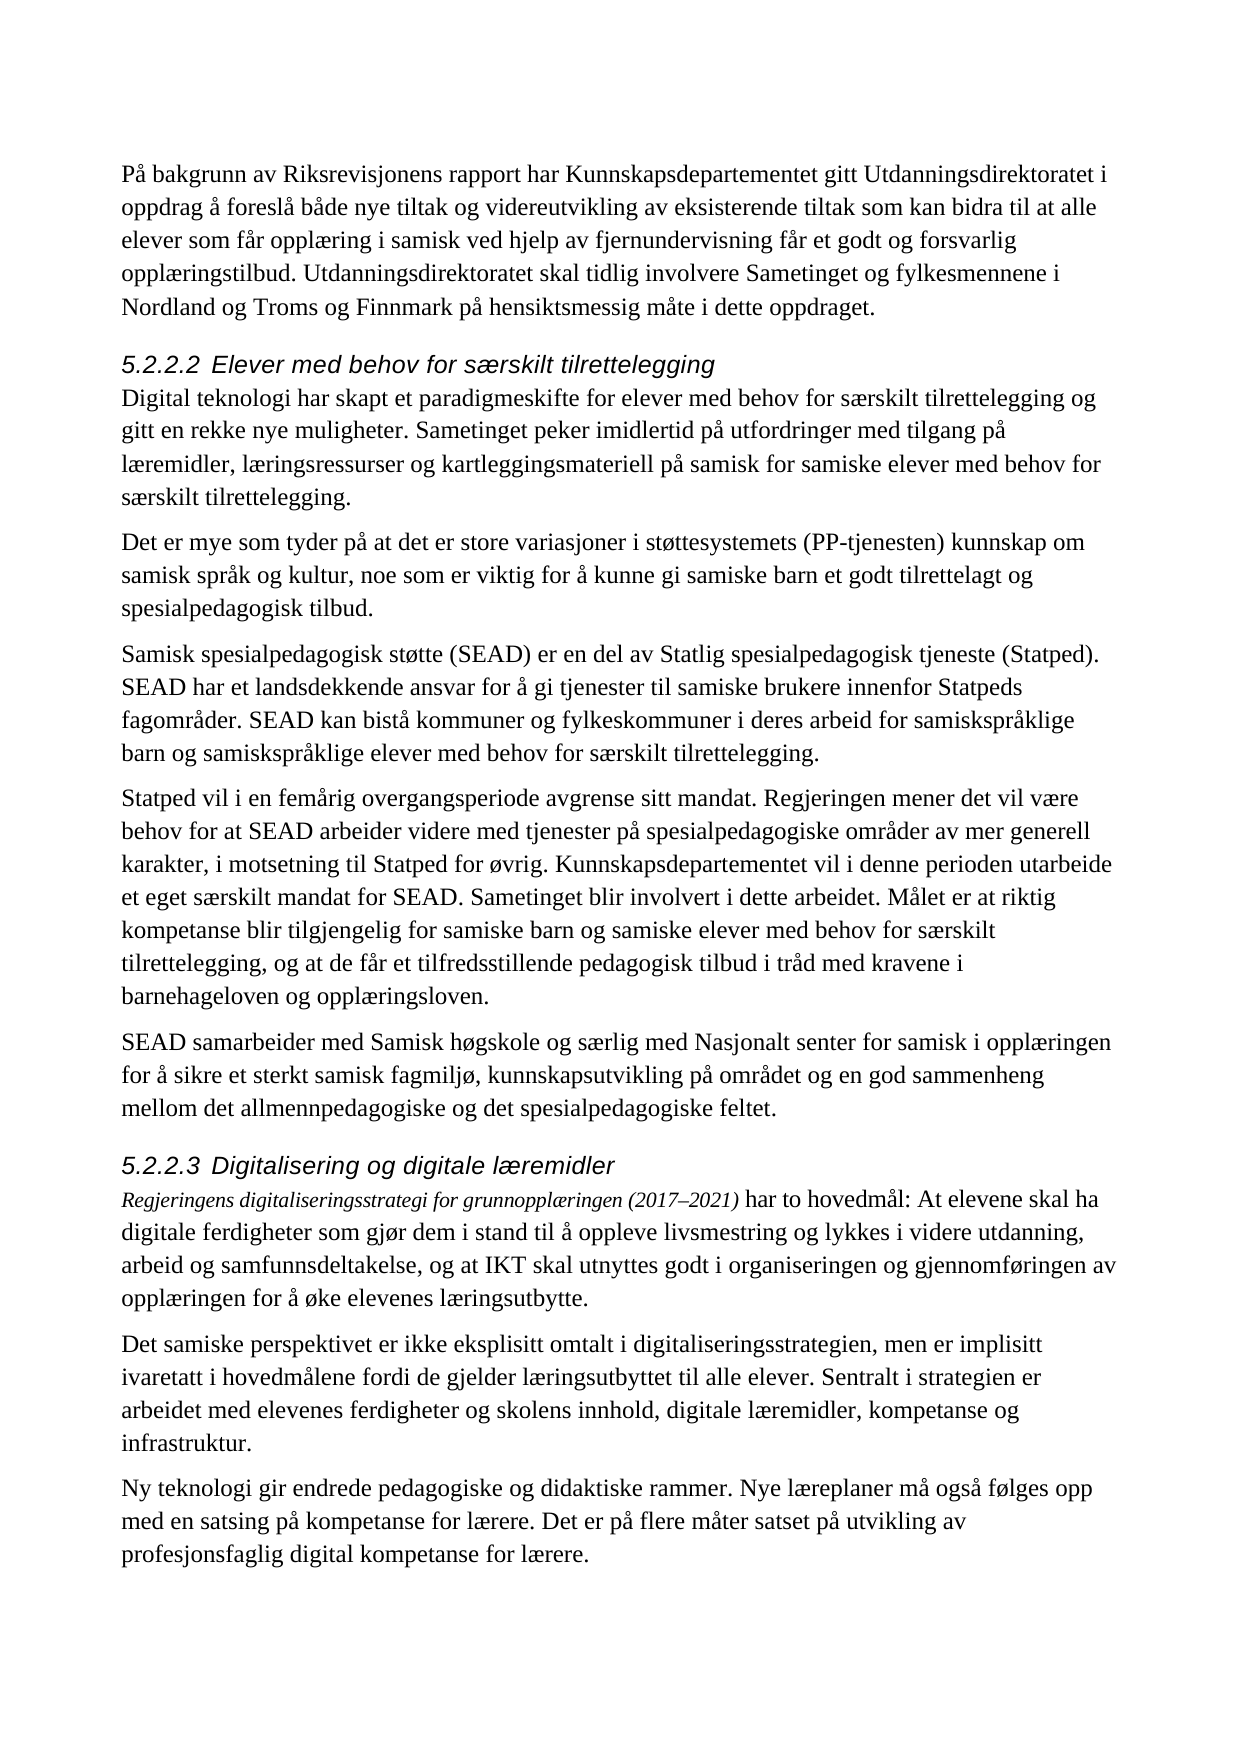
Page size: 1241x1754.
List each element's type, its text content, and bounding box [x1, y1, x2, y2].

text På bakgrunn av Riksrevisjonens rapport har Kunnskapsdepartementet gitt Utdanningsdirektoratet i oppdrag å foreslå både nye tiltak og videreutvikling av eksisterende tiltak som kan bidra til at alle elever som får opplæring i samisk ved hjelp av fjernundervisning får et godt og forsvarlig opplæringstilbud. Utdanningsdirektoratet skal tidlig involvere Sametinget og fylkesmennene i Nordland og Troms og Finnmark på hensiktsmessig måte i dette oppdraget. [121, 159, 1119, 320]
subtitle Digitalisering og digitale læremidler [121, 1151, 1119, 1180]
text Regjeringens digitaliseringsstrategi for grunnopplæringen (2017–2021) har to hovedmål: At elevene skal ha digitale ferdigheter som gjør dem i stand til å oppleve livsmestring og lykkes i videre utdanning, arbeid og samfunnsdeltakelse, og at IKT skal utnyttes godt i organiseringen og gjennomføringen av opplæringen for å øke elevenes læringsutbytte. [121, 1184, 1119, 1312]
text Det er mye som tyder på at det er store variasjoner i støttesystemets (PP-tjenesten) kunnskap om samisk språk og kultur, noe som er viktig for å kunne gi samiske barn et godt tilrettelagt og spesialpedagogisk tilbud. [121, 527, 1119, 622]
text Det samiske perspektivet er ikke eksplisitt omtalt i digitaliseringsstrategien, men er implisitt ivaretatt i hovedmålene fordi de gjelder læringsutbyttet til alle elever. Sentralt i strategien er arbeidet med elevenes ferdigheter og skolens innhold, digitale læremidler, kompetanse og infrastruktur. [121, 1329, 1119, 1456]
text Digital teknologi har skapt et paradigmeskifte for elever med behov for særskilt tilrettelegging og gitt en rekke nye muligheter. Sametinget peker imidlertid på utfordringer med tilgang på læremidler, læringsressurser og kartleggingsmateriell på samisk for samiske elever med behov for særskilt tilrettelegging. [121, 383, 1119, 510]
text SEAD samarbeider med Samisk høgskole og særlig med Nasjonalt senter for samisk i opplæringen for å sikre et sterkt samisk fagmiljø, kunnskapsutvikling på området og en god sammenheng mellom det allmennpedagogiske og det spesialpedagogiske feltet. [121, 1027, 1119, 1122]
text Ny teknologi gir endrede pedagogiske og didaktiske rammer. Nye læreplaner må også følges opp med en satsing på kompetanse for lærere. Det er på flere måter satset på utvikling av profesjonsfaglig digital kompetanse for lærere. [121, 1473, 1119, 1568]
subtitle Elever med behov for særskilt tilrettelegging [121, 349, 1119, 378]
text Samisk spesialpedagogisk støtte (SEAD) er en del av Statlig spesialpedagogisk tjeneste (Statped). SEAD har et landsdekkende ansvar for å gi tjenester til samiske brukere innenfor Statpeds fagområder. SEAD kan bistå kommuner og fylkeskommuner i deres arbeid for samiskspråklige barn og samiskspråklige elever med behov for særskilt tilrettelegging. [121, 639, 1119, 767]
text Statped vil i en femårig overgangsperiode avgrense sitt mandat. Regjeringen mener det vil være behov for at SEAD arbeider videre med tjenester på spesialpedagogiske områder av mer generell karakter, i motsetning til Statped for øvrig. Kunnskapsdepartementet vil i denne perioden utarbeide et eget særskilt mandat for SEAD. Sametinget blir involvert i dette arbeidet. Målet er at riktig kompetanse blir tilgjengelig for samiske barn og samiske elever med behov for særskilt tilrettelegging, og at de får et tilfredsstillende pedagogisk tilbud i tråd med kravene i barnehageloven og opplæringsloven. [121, 783, 1119, 1010]
